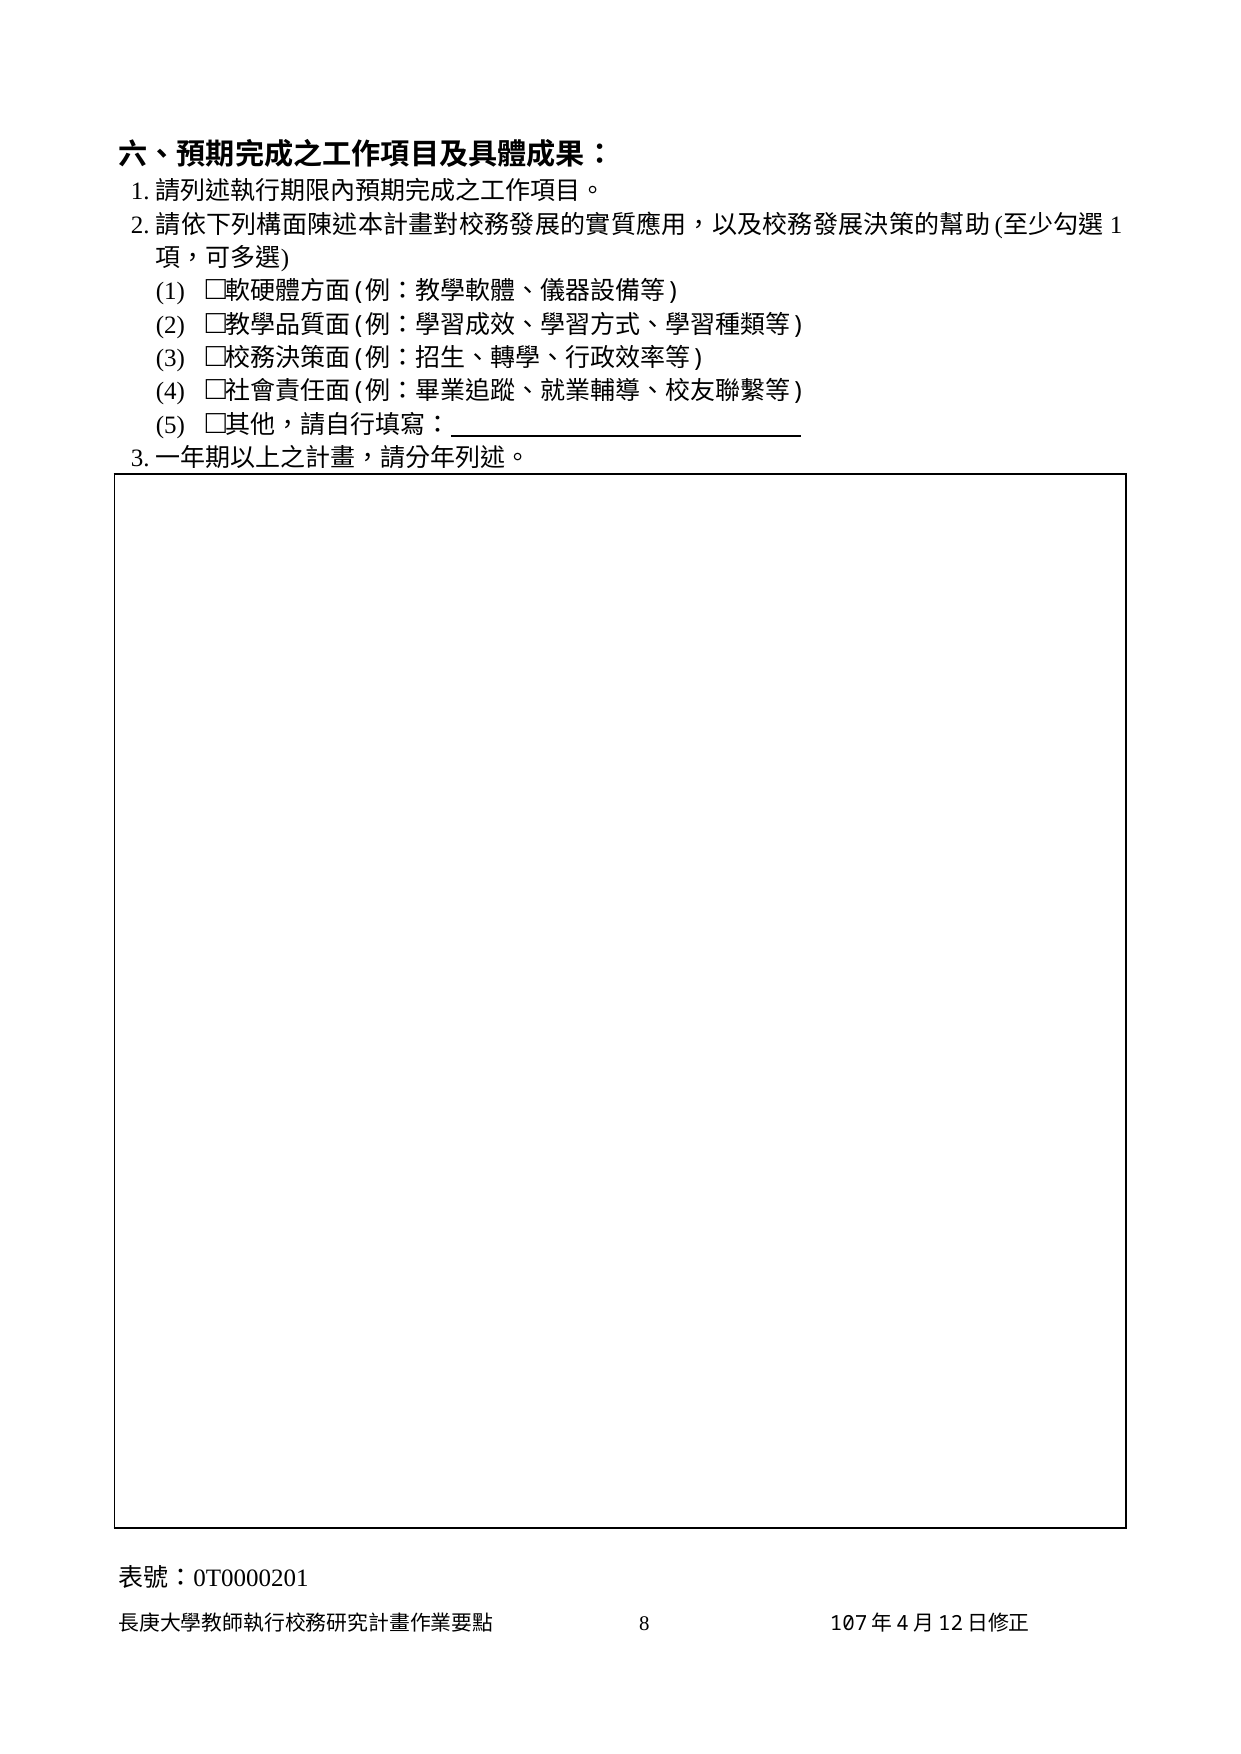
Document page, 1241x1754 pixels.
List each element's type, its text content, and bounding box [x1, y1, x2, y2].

list □軟硬體方面(例：教學軟體、儀器設備等) [156, 273, 1122, 306]
list 一年期以上之計畫，請分年列述。 [131, 440, 1122, 473]
list 請列述執行期限內預期完成之工作項目。 [131, 173, 1122, 206]
list □其他，請自行填寫： [156, 406, 1122, 440]
list □教學品質面(例：學習成效、學習方式、學習種類等) [156, 306, 1122, 340]
table_header [115, 475, 1125, 1527]
list 請依下列構面陳述本計畫對校務發展的實質應用，以及校務發展決策的幫助(至少勾選1項，可多選) [131, 206, 1122, 273]
text 六、預期完成之工作項目及具體成果： [118, 131, 1122, 173]
list □校務決策面(例：招生、轉學、行政效率等) [156, 340, 1122, 373]
list □社會責任面(例：畢業追蹤、就業輔導、校友聯繫等) [156, 373, 1122, 406]
text 表號：0T0000201 [118, 1557, 1122, 1594]
